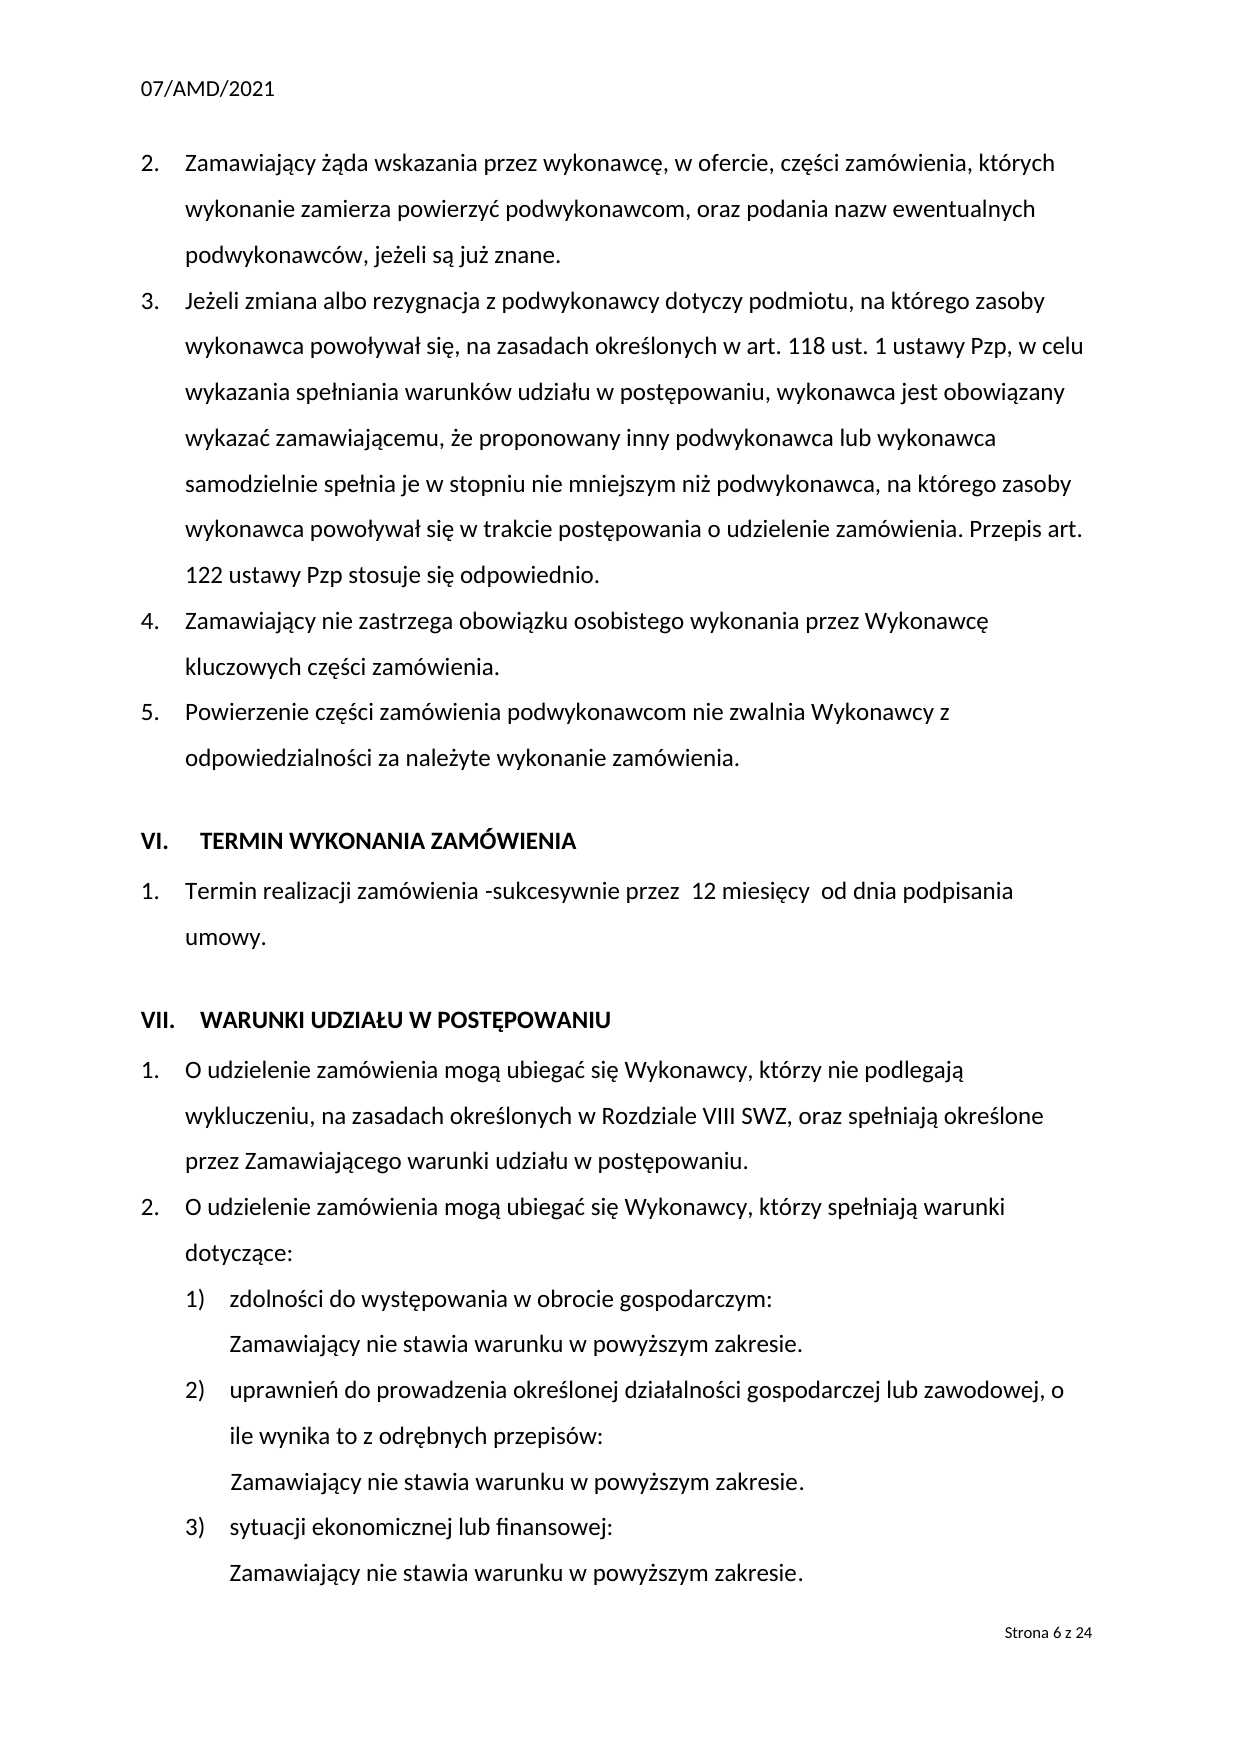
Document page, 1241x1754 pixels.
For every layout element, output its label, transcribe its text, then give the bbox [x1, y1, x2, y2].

list zdolności do występowania w obrocie gospodarczym: [185, 1283, 1090, 1313]
list O udzielenie zamówienia mogą ubiegać się Wykonawcy, którzy spełniają warunki dotyczące: [141, 1191, 1090, 1267]
list Jeżeli zmiana albo rezygnacja z podwykonawcy dotyczy podmiotu, na którego zasoby wykonawca powoływał się, na zasadach określonych w art. 118 ust. 1 ustawy Pzp, w celu wykazania spełniania warunków udziału w postępowaniu, wykonawca jest obowiązany wykazać zamawiającemu, że proponowany inny podwykonawca lub wykonawca samodzielnie spełnia je w stopniu nie mniejszym niż podwykonawca, na którego zasoby wykonawca powoływał się w trakcie postępowania o udzielenie zamówienia. Przepis art. 122 ustawy Pzp stosuje się odpowiednio. [141, 285, 1092, 590]
text Zamawiający nie stawia warunku w powyższym zakresie. [185, 1466, 1090, 1496]
text VI. TERMIN WYKONANIA ZAMÓWIENIA [141, 825, 1092, 856]
list Powierzenie części zamówienia podwykonawcom nie zwalnia Wykonawcy z odpowiedzialności za należyte wykonanie zamówienia. [141, 696, 1092, 773]
list O udzielenie zamówienia mogą ubiegać się Wykonawcy, którzy nie podlegają wykluczeniu, na zasadach określonych w Rozdziale VIII SWZ, oraz spełniają określone przez Zamawiającego warunki udziału w postępowaniu. [141, 1054, 1090, 1176]
list Zamawiający żąda wskazania przez wykonawcę, w ofercie, części zamówienia, których wykonanie zamierza powierzyć podwykonawcom, oraz podania nazw ewentualnych podwykonawców, jeżeli są już znane. [141, 148, 1092, 269]
list sytuacji ekonomicznej lub finansowej: [185, 1511, 1090, 1542]
list Zamawiający nie zastrzega obowiązku osobistego wykonania przez Wykonawcę kluczowych części zamówienia. [141, 605, 1092, 681]
text VII. WARUNKI UDZIAŁU W POSTĘPOWANIU [141, 1004, 1092, 1035]
text Zamawiający nie stawia warunku w powyższym zakresie. [229, 1328, 1090, 1359]
list uprawnień do prowadzenia określonej działalności gospodarczej lub zawodowej, o ile wynika to z odrębnych przepisów: [185, 1374, 1090, 1450]
text Zamawiający nie stawia warunku w powyższym zakresie. [229, 1557, 1090, 1588]
list Termin realizacji zamówienia -sukcesywnie przez 12 miesięcy od dnia podpisania umowy. [141, 875, 1092, 951]
